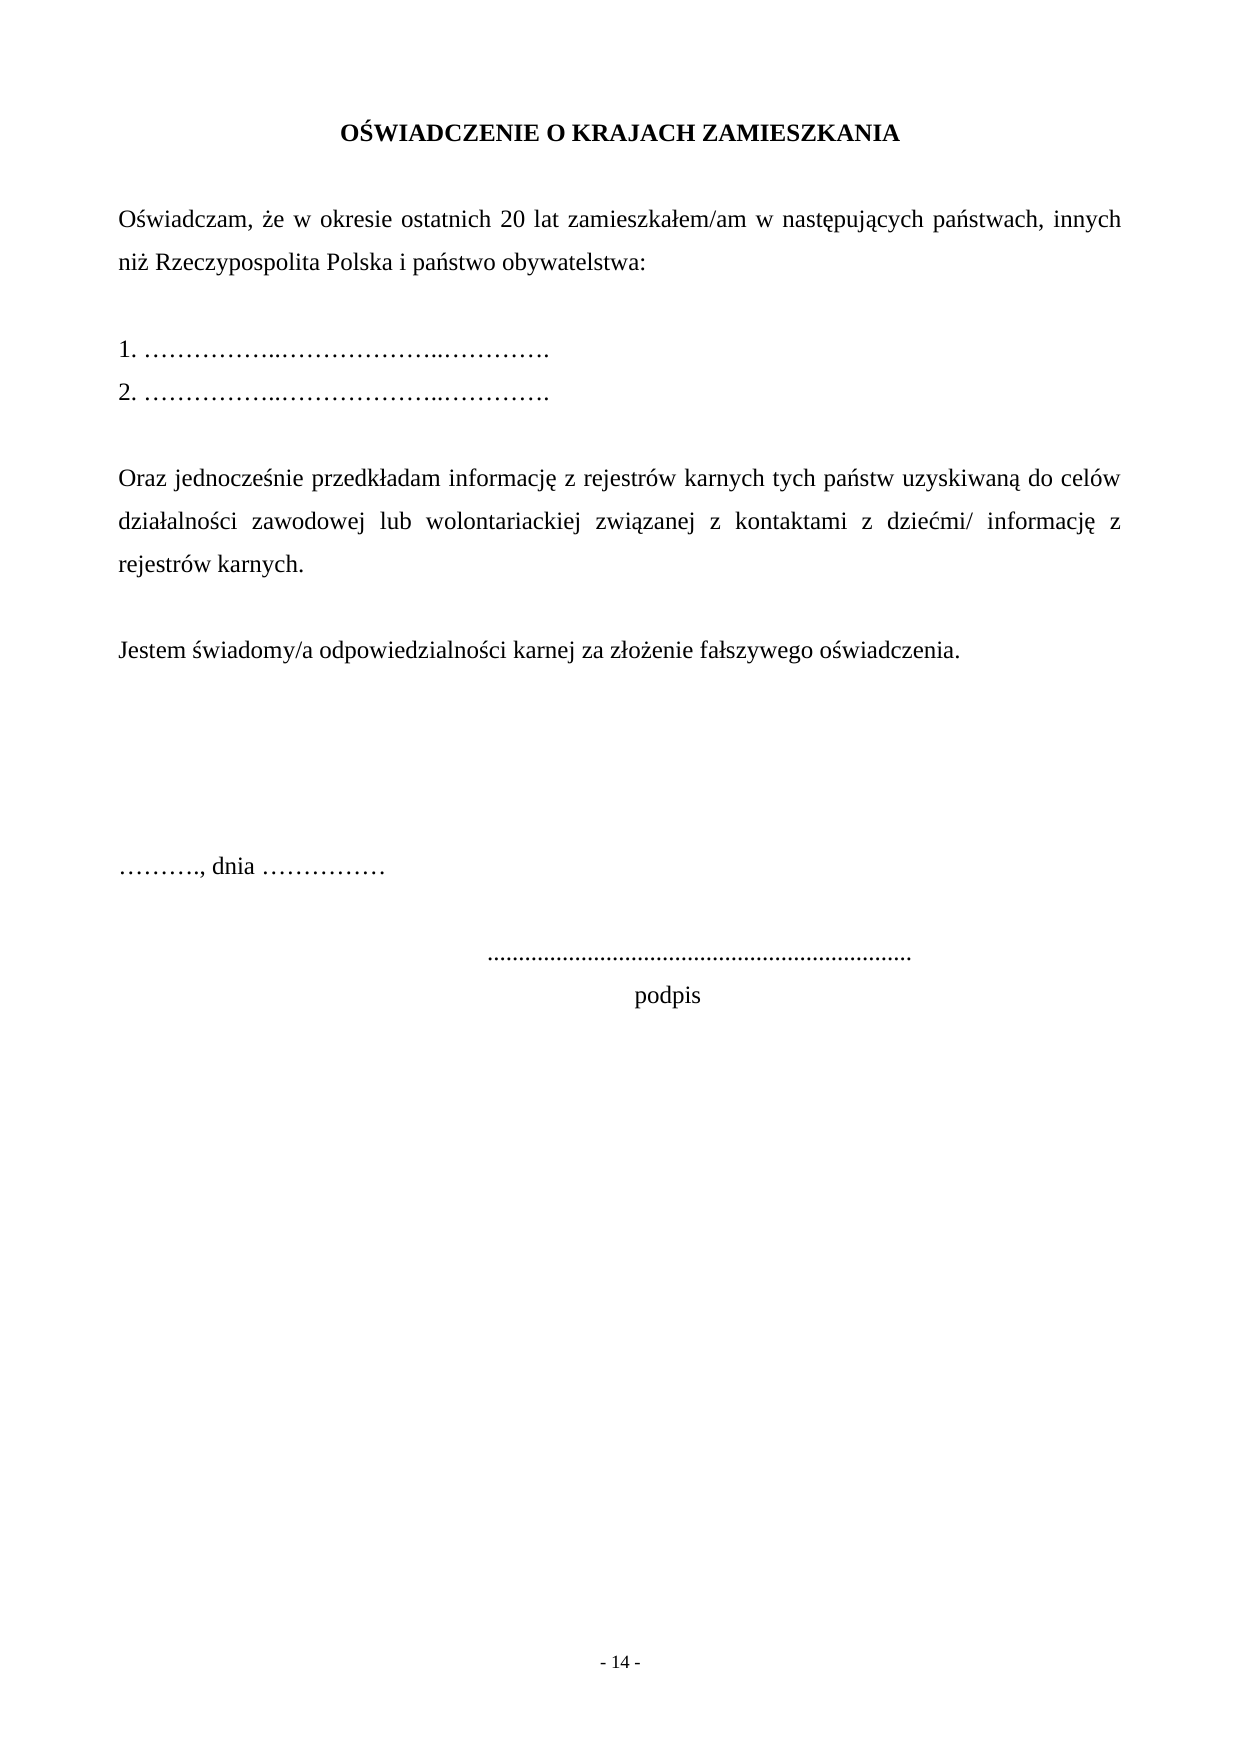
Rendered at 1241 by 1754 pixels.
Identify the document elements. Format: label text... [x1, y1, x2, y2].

text ………., dnia …………… [118, 851, 1122, 880]
text 2. ……………..………………..…………. [118, 377, 1122, 406]
text OŚWIADCZENIE O KRAJACH ZAMIESZKANIA [118, 118, 1122, 147]
text .................................................................... podpis [118, 894, 1122, 1096]
text 1. ……………..………………..…………. [118, 334, 1122, 362]
text Oraz jednocześnie przedkładam informację z rejestrów karnych tych państw uzyskiwaną do celów działalności zawodowej lub wolontariackiej związanej z kontaktami z dziećmi/ informację z rejestrów karnych. [118, 463, 1122, 578]
text Oświadczam, że w okresie ostatnich 20 lat zamieszkałem/am w następujących państwach, innych niż Rzeczypospolita Polska i państwo obywatelstwa: [118, 204, 1122, 276]
text Jestem świadomy/a odpowiedzialności karnej za złożenie fałszywego oświadczenia. [118, 636, 1122, 664]
